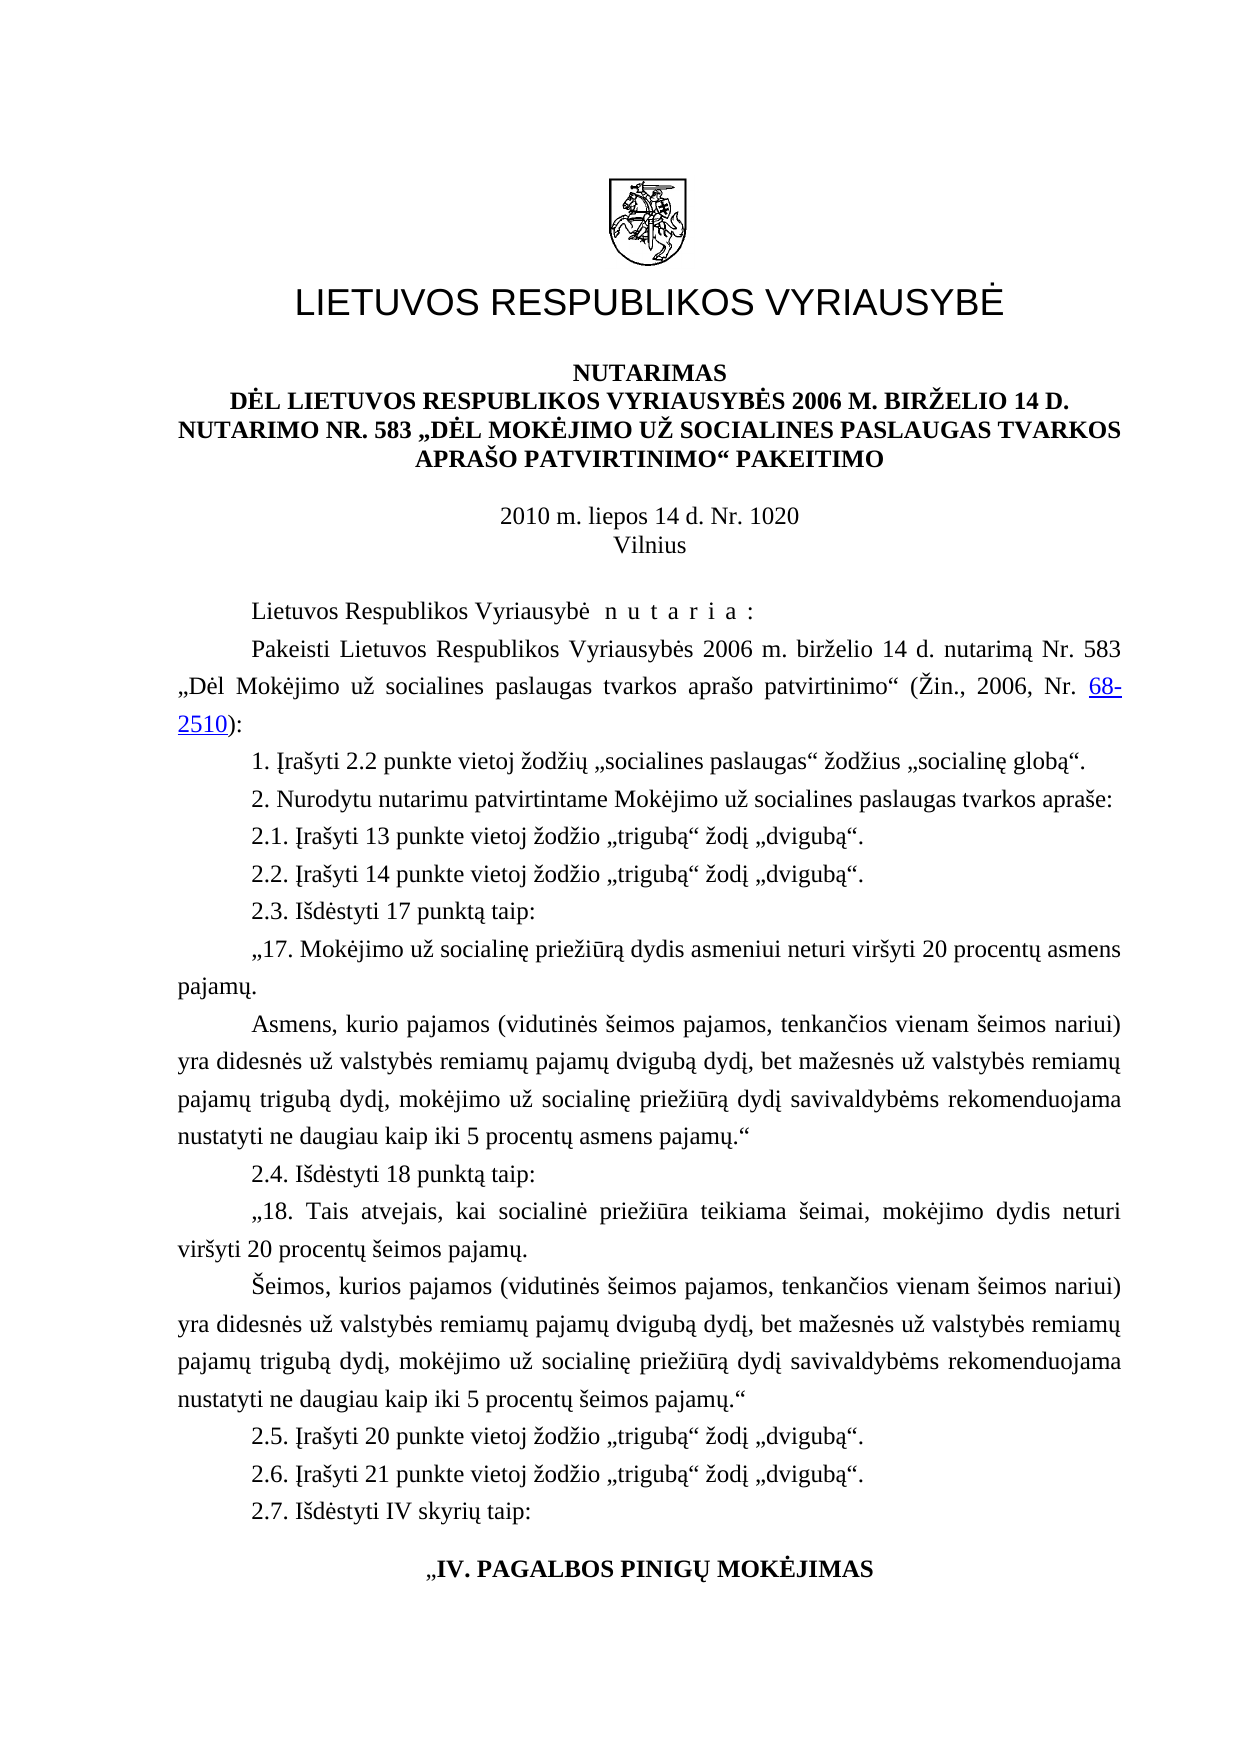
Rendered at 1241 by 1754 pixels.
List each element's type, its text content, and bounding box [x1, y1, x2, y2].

text „18. Tais atvejais, kai socialinė priežiūra teikiama šeimai, mokėjimo dydis neturi viršyti 20 procentų šeimos pajamų. [177, 1188, 1122, 1263]
text 2.1. Įrašyti 13 punkte vietoj žodžio „trigubą“ žodį „dvigubą“. [177, 813, 1122, 850]
text Lietuvos Respublikos Vyriausybė nutaria: [177, 588, 1122, 625]
text Asmens, kurio pajamos (vidutinės šeimos pajamos, tenkančios vienam šeimos nariui) yra didesnės už valstybės remiamų pajamų dvigubą dydį, bet mažesnės už valstybės remiamų pajamų trigubą dydį, mokėjimo už socialinę priežiūrą dydį savivaldybėms rekomenduojama nustatyti ne daugiau kaip iki 5 procentų asmens pajamų.“ [177, 1000, 1122, 1150]
text 1. Įrašyti 2.2 punkte vietoj žodžių „socialines paslaugas“ žodžius „socialinę globą“. [177, 738, 1122, 775]
text 2.5. Įrašyti 20 punkte vietoj žodžio „trigubą“ žodį „dvigubą“. [177, 1413, 1122, 1450]
text 2.4. Išdėstyti 18 punktą taip: [177, 1150, 1122, 1188]
text 2.7. Išdėstyti IV skyrių taip: [177, 1488, 1122, 1525]
text Pakeisti Lietuvos Respublikos Vyriausybės 2006 m. birželio 14 d. nutarimą Nr. 583 „Dėl Mokėjimo už socialines paslaugas tvarkos aprašo patvirtinimo“ (Žin., 2006, Nr. 68-2510): [177, 625, 1122, 738]
text Lietuvos Respublikos Vyriausybė [177, 280, 1122, 323]
text DĖL LIETUVOS RESPUBLIKOS VYRIAUSYBĖS 2006 M. BIRŽELIO 14 D. NUTARIMO NR. 583 „DĖL MOKĖJIMO UŽ SOCIALINES PASLAUGAS TVARKOS APRAŠO PATVIRTINIMO“ PAKEITIMO [177, 386, 1122, 473]
text Šeimos, kurios pajamos (vidutinės šeimos pajamos, tenkančios vienam šeimos nariui) yra didesnės už valstybės remiamų pajamų dvigubą dydį, bet mažesnės už valstybės remiamų pajamų trigubą dydį, mokėjimo už socialinę priežiūrą dydį savivaldybėms rekomenduojama nustatyti ne daugiau kaip iki 5 procentų šeimos pajamų.“ [177, 1263, 1122, 1413]
text 2.2. Įrašyti 14 punkte vietoj žodžio „trigubą“ žodį „dvigubą“. [177, 850, 1122, 888]
text 2. Nurodytu nutarimu patvirtintame Mokėjimo už socialines paslaugas tvarkos apraše: [177, 775, 1122, 813]
text „IV. PAGALBOS PINIGŲ MOKĖJIMAS [177, 1554, 1122, 1583]
text 2010 m. liepos 14 d. Nr. 1020 [177, 501, 1122, 530]
text 2.3. Išdėstyti 17 punktą taip: [177, 888, 1122, 925]
text nutarimas [177, 358, 1122, 386]
text 2.6. Įrašyti 21 punkte vietoj žodžio „trigubą“ žodį „dvigubą“. [177, 1450, 1122, 1488]
text „17. Mokėjimo už socialinę priežiūrą dydis asmeniui neturi viršyti 20 procentų asmens pajamų. [177, 925, 1122, 1000]
text Vilnius [177, 530, 1122, 559]
